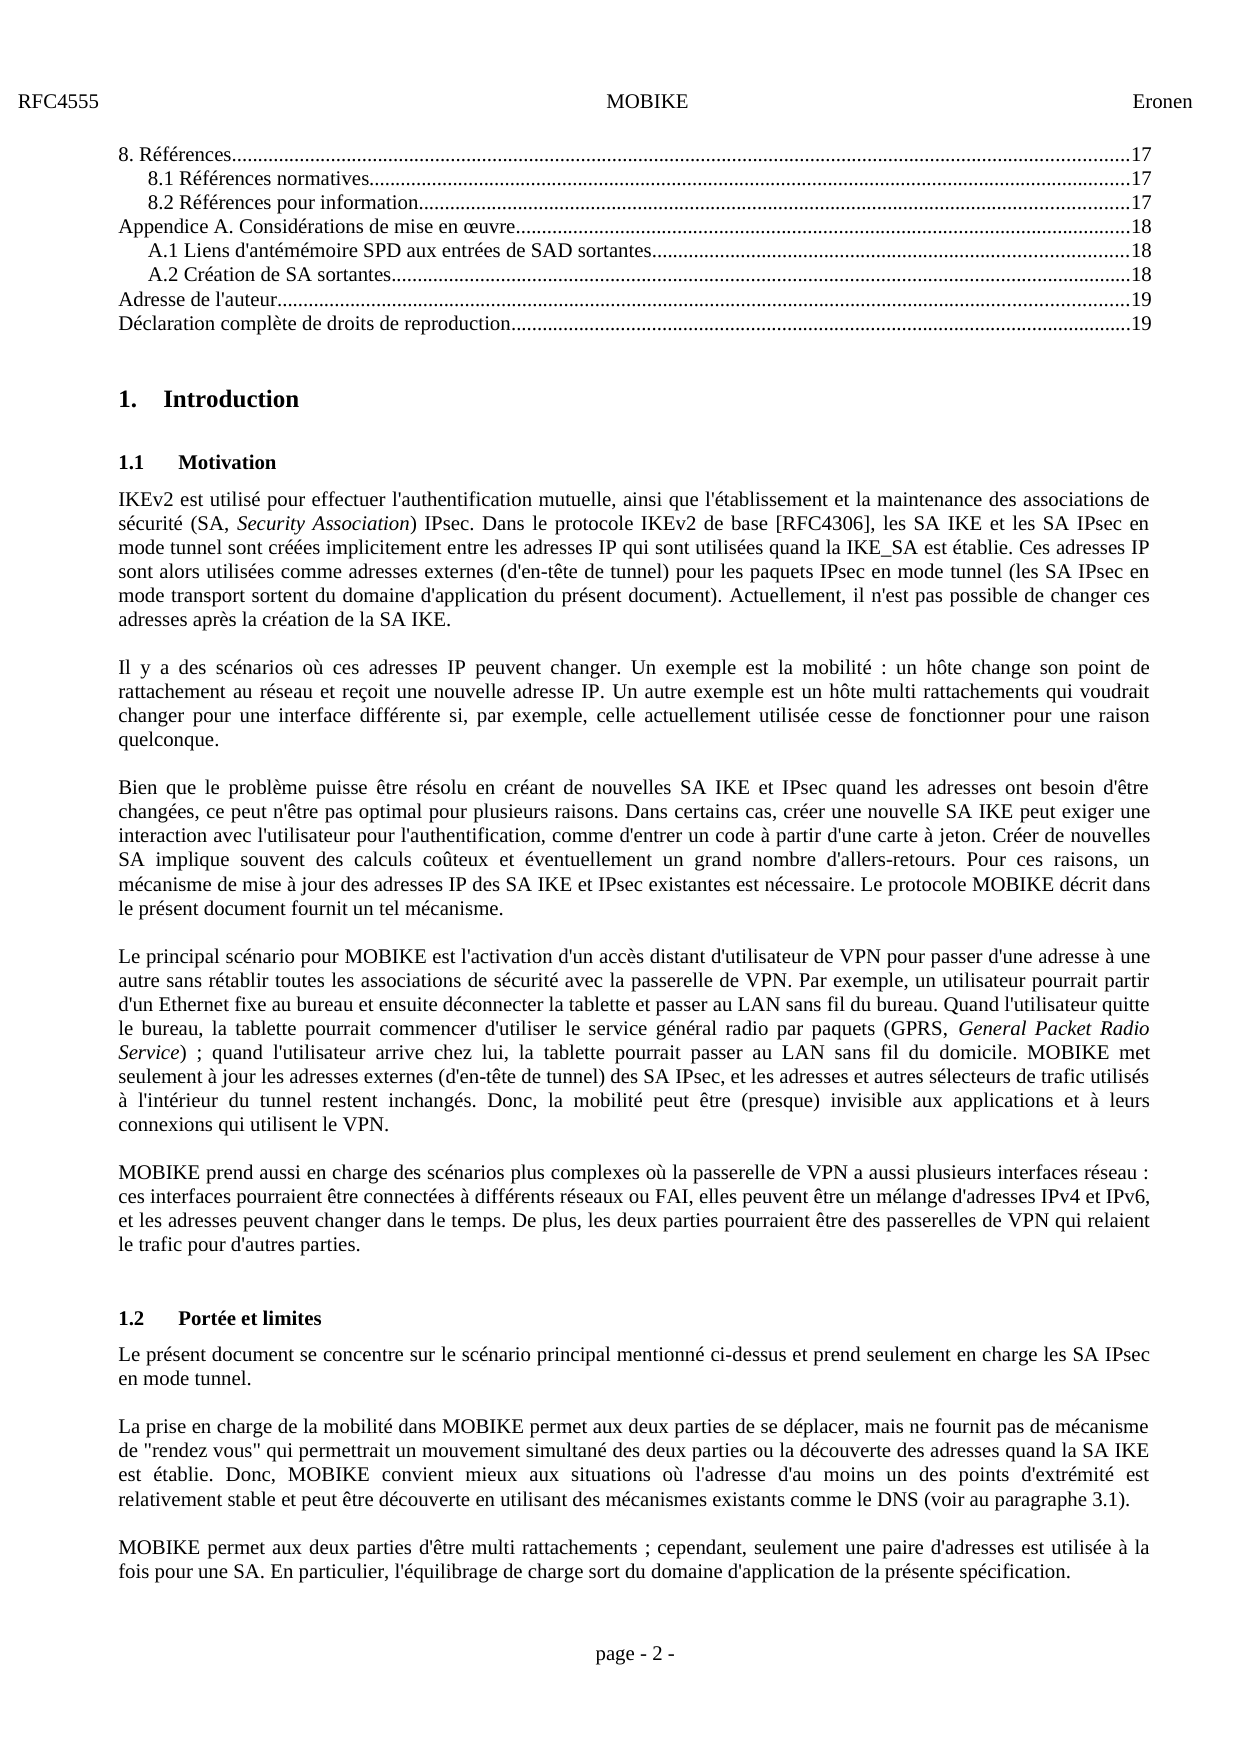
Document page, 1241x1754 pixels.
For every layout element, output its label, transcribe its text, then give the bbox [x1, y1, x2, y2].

subtitle 1.2 Portée et limites [118, 1306, 1152, 1329]
text Adresse de l'auteur 19 [118, 286, 1152, 311]
text A.1 Liens d'antémémoire SPD aux entrées de SAD sortantes 18 [148, 238, 1152, 262]
text Déclaration complète de droits de reproduction 19 [118, 311, 1152, 334]
text 8.2 Références pour information 17 [148, 190, 1152, 214]
text A.2 Création de SA sortantes 18 [148, 262, 1152, 286]
text MOBIKE prend aussi en charge des scénarios plus complexes où la passerelle de VPN a aussi plusieurs interfaces réseau : ces interfaces pourraient être connectées à différents réseaux ou FAI, elles peuvent être un mélange d'adresses IPv4 et IPv6, et les adresses peuvent changer dans le temps. De plus, les deux parties pourraient être des passerelles de VPN qui relaient le trafic pour d'autres parties. [118, 1160, 1152, 1256]
text Bien que le problème puisse être résolu en créant de nouvelles SA IKE et IPsec quand les adresses ont besoin d'être changées, ce peut n'être pas optimal pour plusieurs raisons. Dans certains cas, créer une nouvelle SA IKE peut exiger une interaction avec l'utilisateur pour l'authentification, comme d'entrer un code à partir d'une carte à jeton. Créer de nouvelles SA implique souvent des calculs coûteux et éventuellement un grand nombre d'allers-retours. Pour ces raisons, un mécanisme de mise à jour des adresses IP des SA IKE et IPsec existantes est nécessaire. Le protocole MOBIKE décrit dans le présent document fournit un tel mécanisme. [118, 775, 1152, 919]
text 8.1 Références normatives 17 [148, 166, 1152, 190]
text Le principal scénario pour MOBIKE est l'activation d'un accès distant d'utilisateur de VPN pour passer d'une adresse à une autre sans rétablir toutes les associations de sécurité avec la passerelle de VPN. Par exemple, un utilisateur pourrait partir d'un Ethernet fixe au bureau et ensuite déconnecter la tablette et passer au LAN sans fil du bureau. Quand l'utilisateur quitte le bureau, la tablette pourrait commencer d'utiliser le service général radio par paquets (GPRS, General Packet Radio Service) ; quand l'utilisateur arrive chez lui, la tablette pourrait passer au LAN sans fil du domicile. MOBIKE met seulement à jour les adresses externes (d'en-tête de tunnel) des SA IPsec, et les adresses et autres sélecteurs de trafic utilisés à l'intérieur du tunnel restent inchangés. Donc, la mobilité peut être (presque) invisible aux applications et à leurs connexions qui utilisent le VPN. [118, 944, 1152, 1136]
text Il y a des scénarios où ces adresses IP peuvent changer. Un exemple est la mobilité : un hôte change son point de rattachement au réseau et reçoit une nouvelle adresse IP. Un autre exemple est un hôte multi rattachements qui voudrait changer pour une interface différente si, par exemple, celle actuellement utilisée cesse de fonctionner pour une raison quelconque. [118, 655, 1152, 751]
subtitle 1. Introduction [118, 384, 1152, 412]
text MOBIKE permet aux deux parties d'être multi rattachements ; cependant, seulement une paire d'adresses est utilisée à la fois pour une SA. En particulier, l'équilibrage de charge sort du domaine d'application de la présente spécification. [118, 1534, 1152, 1583]
text Le présent document se concentre sur le scénario principal mentionné ci-dessus et prend seulement en charge les SA IPsec en mode tunnel. [118, 1342, 1152, 1390]
text Appendice A. Considérations de mise en œuvre 18 [118, 214, 1152, 238]
text IKEv2 est utilisé pour effectuer l'authentification mutuelle, ainsi que l'établissement et la maintenance des associations de sécurité (SA, Security Association) IPsec. Dans le protocole IKEv2 de base [RFC4306], les SA IKE et les SA IPsec en mode tunnel sont créées implicitement entre les adresses IP qui sont utilisées quand la IKE_SA est établie. Ces adresses IP sont alors utilisées comme adresses externes (d'en-tête de tunnel) pour les paquets IPsec en mode tunnel (les SA IPsec en mode transport sortent du domaine d'application du présent document). Actuellement, il n'est pas possible de changer ces adresses après la création de la SA IKE. [118, 486, 1152, 631]
text La prise en charge de la mobilité dans MOBIKE permet aux deux parties de se déplacer, mais ne fournit pas de mécanisme de "rendez vous" qui permettrait un mouvement simultané des deux parties ou la découverte des adresses quand la SA IKE est établie. Donc, MOBIKE convient mieux aux situations où l'adresse d'au moins un des points d'extrémité est relativement stable et peut être découverte en utilisant des mécanismes existants comme le DNS (voir au paragraphe 3.1). [118, 1414, 1152, 1511]
text 8. Références 17 [118, 142, 1152, 166]
subtitle 1.1 Motivation [118, 450, 1152, 474]
